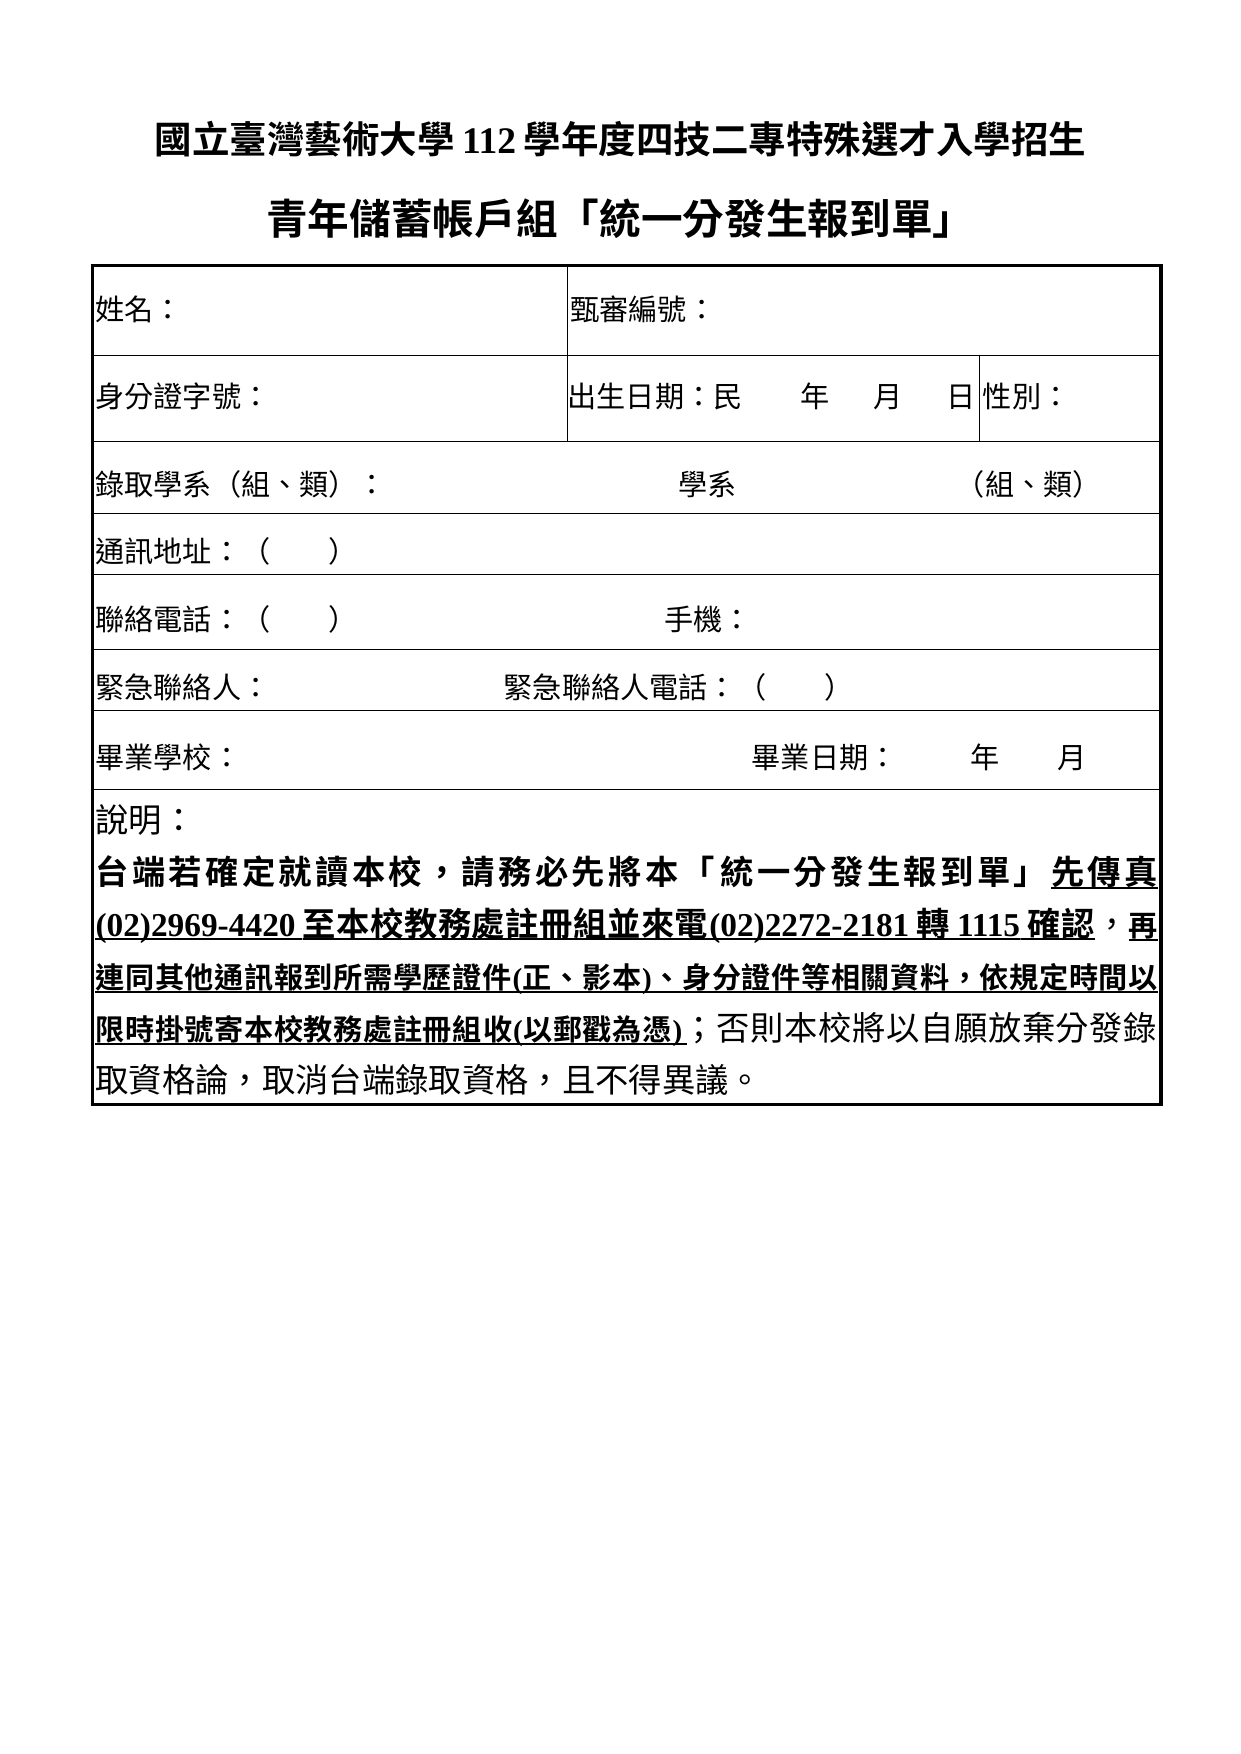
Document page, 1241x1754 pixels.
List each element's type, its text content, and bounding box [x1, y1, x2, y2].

table_cell 說明： 台端若確定就讀本校，請務必先將本「統一分發生報到單」先傳真(02)2969-4420至本校教務處註冊組並來電(02)2272-2181轉1115確認，再連同其他通訊報到所需學歷證件(正、影本)、身分證件等相關資料，依規定時間以限時掛號寄本校教務處註冊組收(以郵戳為憑)；否則本校將以自願放棄分發錄取資格論，取消台端錄取資格，且不得異議。 [94, 790, 1159, 1103]
table_cell 聯絡電話：（ ） 手機： [94, 575, 1159, 649]
text 青年儲蓄帳戶組「統一分發生報到單」 [106, 186, 1134, 246]
table_cell 出生日期：民 年 月 日 [568, 356, 979, 441]
text 國立臺灣藝術大學112學年度四技二專特殊選才入學招生 [106, 110, 1134, 164]
table_cell 通訊地址：（ ） [94, 514, 1159, 574]
table_cell 性別： [980, 356, 1159, 441]
table_cell 畢業學校： 畢業日期： 年 月 [94, 711, 1159, 789]
table_cell 身分證字號： [94, 356, 567, 441]
table_header 姓名： [94, 267, 567, 354]
table_cell 緊急聯絡人： 緊急聯絡人電話：（ ） [94, 650, 1159, 710]
table_cell 錄取學系（組、類）： 學系 （組、類） [94, 442, 1159, 512]
table_header 甄審編號： [568, 267, 1159, 354]
